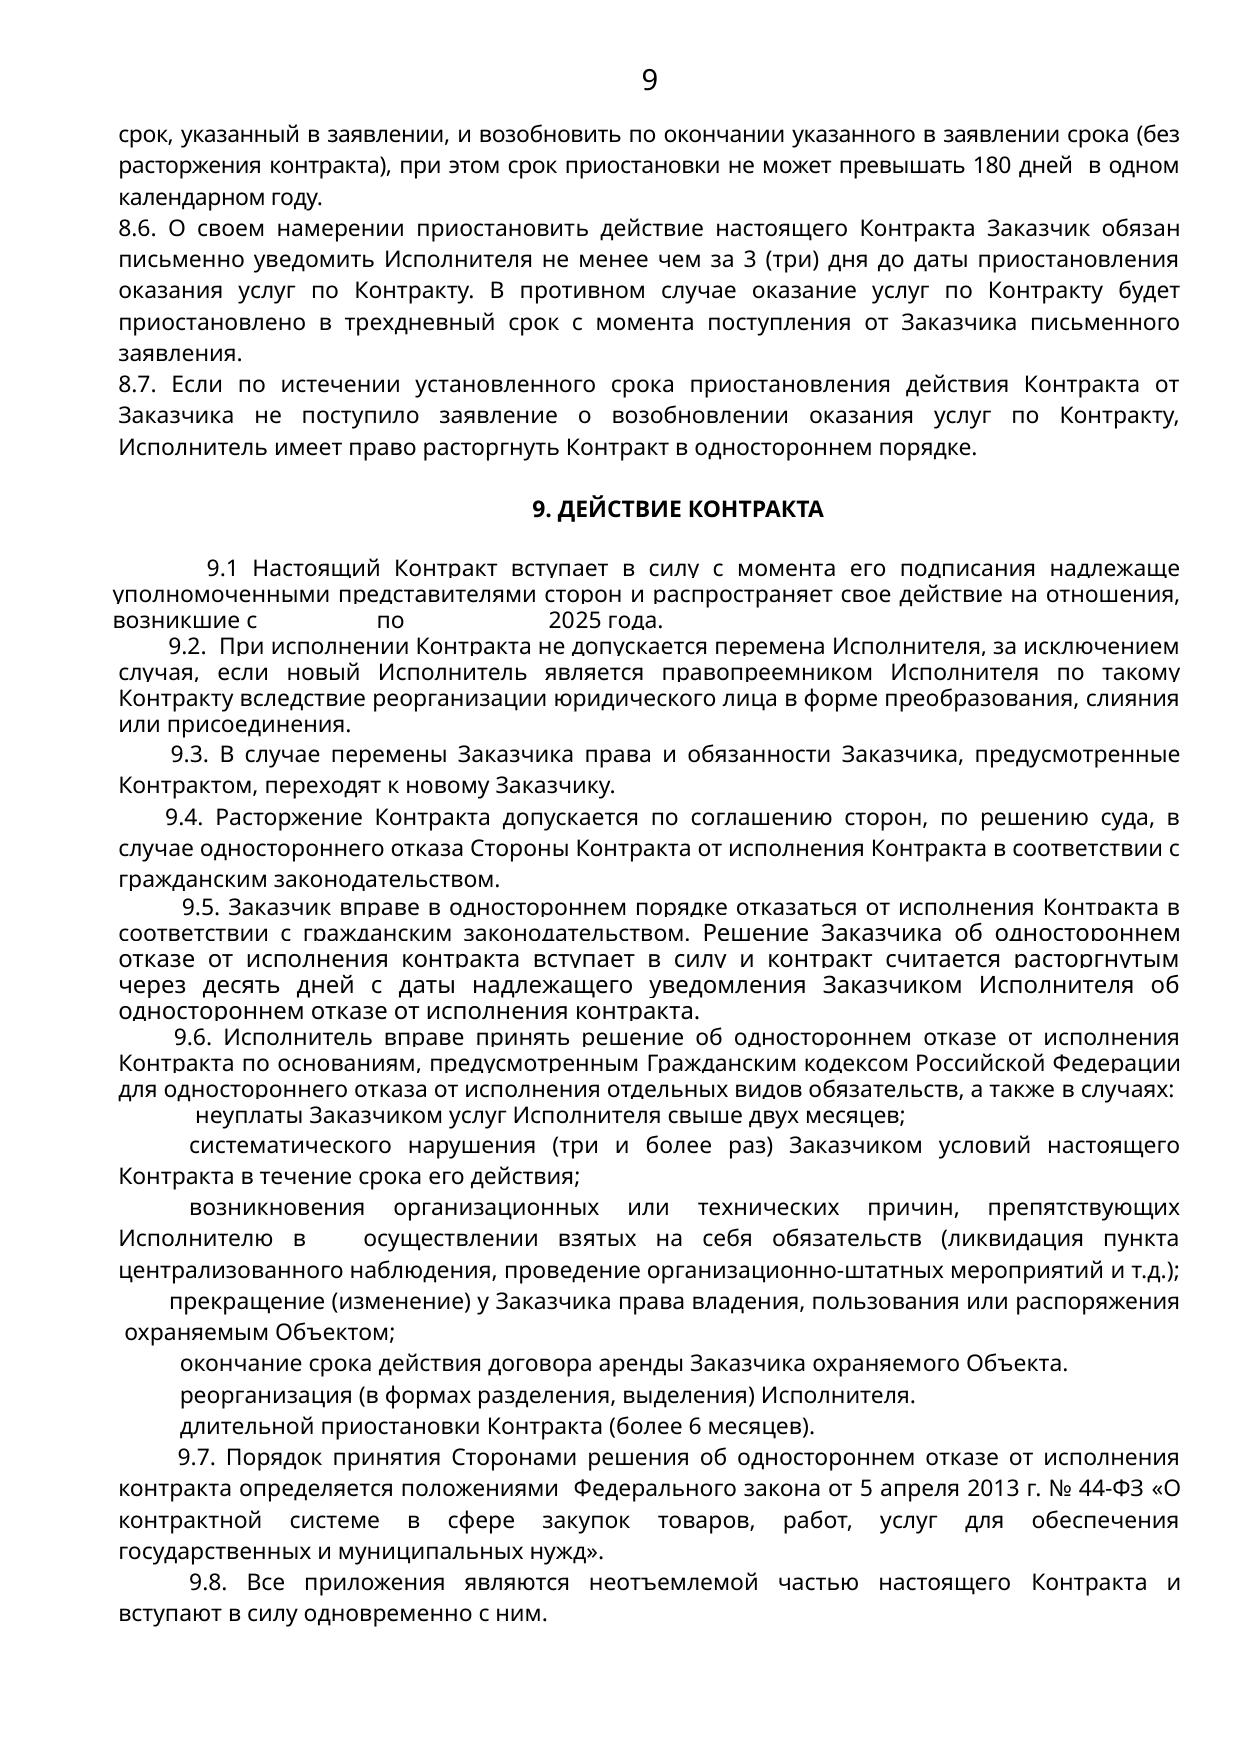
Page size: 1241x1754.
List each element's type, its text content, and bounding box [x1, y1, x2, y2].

text 9.3. В случае перемены Заказчика права и обязанности Заказчика, предусмотренные Контрактом, переходят к новому Заказчику. [118, 738, 1181, 800]
text 9.5. Заказчик вправе в одностороннем порядке отказаться от исполнения Контракта в соответствии с гражданским законодательством. Решение Заказчика об одностороннем отказе от исполнения контракта вступает в силу и контракт считается расторгнутым через десять дней с даты надлежащего уведомления Заказчиком Исполнителя об одностороннем отказе от исполнения контракта. [118, 894, 1181, 1024]
text 8.7. Если по истечении установленного срока приостановления действия Контракта от Заказчика не поступило заявление о возобновлении оказания услуг по Контракту, Исполнитель имеет право расторгнуть Контракт в одностороннем порядке. [118, 368, 1181, 462]
text реорганизация (в формах разделения, выделения) Исполнителя. [156, 1378, 1181, 1410]
text прекращение (изменение) у Заказчика права владения, пользования или распоряжения охраняемым Объектом; [124, 1285, 1181, 1347]
text срок, указанный в заявлении, и возобновить по окончании указанного в заявлении срока (без расторжения контракта), при этом срок приостановки не может превышать 180 дней в одном календарном году. [118, 118, 1181, 212]
text неуплаты Заказчиком услуг Исполнителя свыше двух месяцев; [118, 1102, 1181, 1128]
text 9.1 Настоящий Контракт вступает в силу с момента его подписания надлежаще уполномоченными представителями сторон и распространяет свое действие на отношения, возникшие с __________ по _____________ 2025 года. [112, 556, 1181, 634]
text систематического нарушения (три и более раз) Заказчиком условий настоящего Контракта в течение срока его действия; [118, 1128, 1181, 1191]
text 9. ДЕЙСТВИЕ КОНТРАКТА [174, 493, 1181, 524]
text 9.6. Исполнитель вправе принять решение об одностороннем отказе от исполнения Контракта по основаниям, предусмотренным Гражданским кодексом Российской Федерации для одностороннего отказа от исполнения отдельных видов обязательств, а также в случаях: [118, 1024, 1181, 1102]
text 9.7. Порядок принятия Сторонами решения об одностороннем отказе от исполнения контракта определяется положениями Федерального закона от 5 апреля 2013 г. № 44-ФЗ «О контрактной системе в сфере закупок товаров, работ, услуг для обеспечения государственных и муниципальных нужд». [118, 1441, 1181, 1566]
text 9.2. При исполнении Контракта не допускается перемена Исполнителя, за исключением случая, если новый Исполнитель является правопреемником Исполнителя по такому Контракту вследствие реорганизации юридического лица в форме преобразования, слияния или присоединения. [118, 634, 1181, 738]
text 9.8. Все приложения являются неотъемлемой частью настоящего Контракта и вступают в силу одновременно с ним. [118, 1566, 1181, 1628]
text возникновения организационных или технических причин, препятствующих Исполнителю в осуществлении взятых на себя обязательств (ликвидация пункта централизованного наблюдения, проведение организационно-штатных мероприятий и т.д.); [118, 1191, 1181, 1285]
text 9.4. Расторжение Контракта допускается по соглашению сторон, по решению суда, в случае одностороннего отказа Стороны Контракта от исполнения Контракта в соответствии с гражданским законодательством. [118, 800, 1181, 894]
text 8.6. О своем намерении приостановить действие настоящего Контракта Заказчик обязан письменно уведомить Исполнителя не менее чем за 3 (три) дня до даты приостановления оказания услуг по Контракту. В противном случае оказание услуг по Контракту будет приостановлено в трехдневный срок с момента поступления от Заказчика письменного заявления. [118, 212, 1181, 368]
text окончание срока действия договора аренды Заказчика охраняемого Объекта. [156, 1347, 1181, 1378]
text длительной приостановки Контракта (более 6 месяцев). [156, 1410, 1181, 1441]
